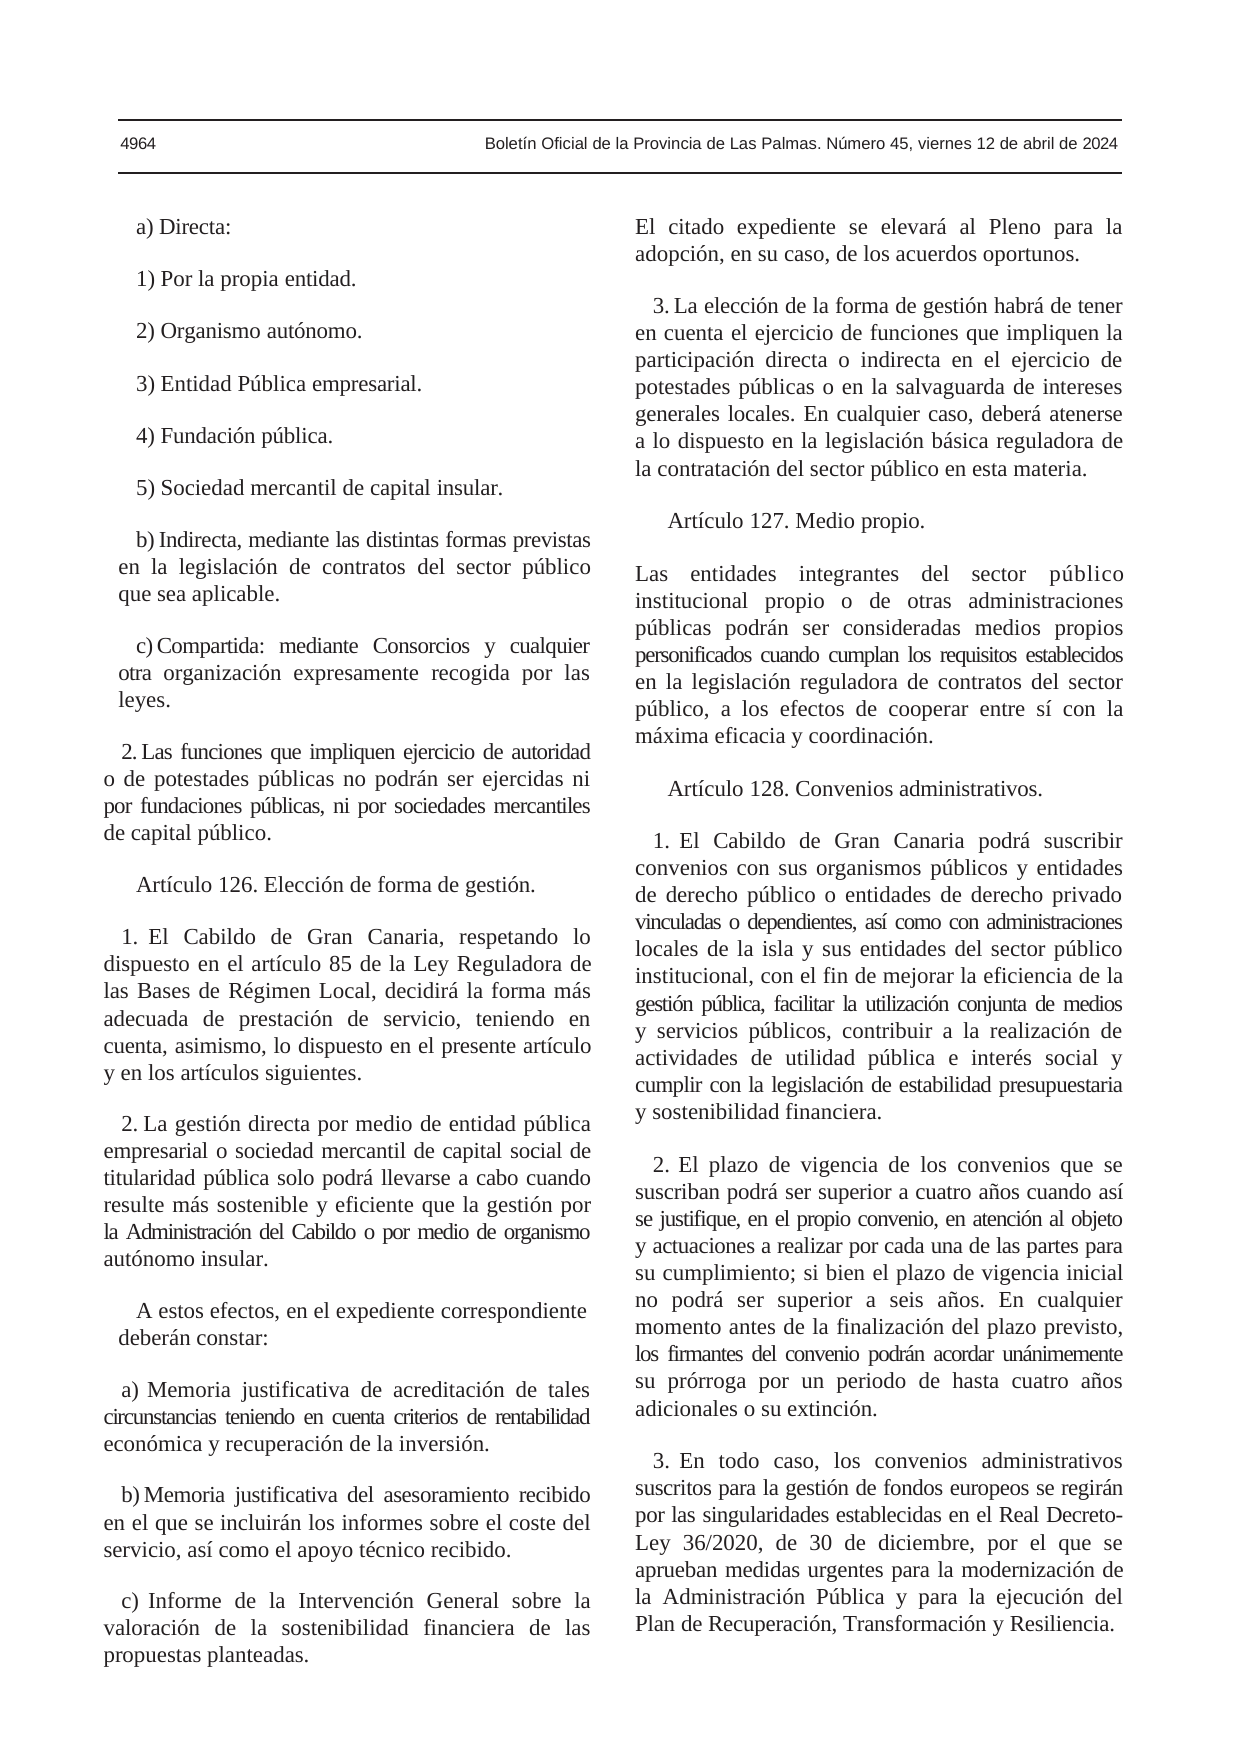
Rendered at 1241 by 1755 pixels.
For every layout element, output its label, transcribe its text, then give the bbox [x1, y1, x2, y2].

list Informe de la Intervención General sobre la valoración de la sostenibilidad financiera de las propuestas planteadas. [103, 1587, 591, 1668]
list En todo caso, los convenios administrativos suscritos para la gestión de fondos europeos se regirán por las singularidades establecidas en el Real Decreto-Ley 36/2020, de 30 de diciembre, por el que se aprueban medidas urgentes para la modernización de la Administración Pública y para la ejecución del Plan de Recuperación, Transformación y Resiliencia. [635, 1447, 1123, 1636]
list Indirecta, mediante las distintas formas previstas en la legislación de contratos del sector público que sea aplicable. [118, 526, 591, 607]
list Fundación pública. [136, 422, 595, 448]
list El Cabildo de Gran Canaria, respetando lo dispuesto en el artículo 85 de la Ley Reguladora de las Bases de Régimen Local, decidirá la forma más adecuada de prestación de servicio, teniendo en cuenta, asimismo, lo dispuesto en el presente artículo y en los artículos siguientes. [103, 923, 591, 1085]
list Entidad Pública empresarial. [136, 369, 595, 396]
text Artículo 128. Convenios administrativos. [667, 775, 1137, 801]
list Compartida: mediante Consorcios y cualquier otra organización expresamente recogida por las leyes. [118, 632, 590, 713]
text El citado expediente se elevará al Pleno para la adopción, en su caso, de los acuerdos oportunos. [635, 213, 1123, 266]
list Sociedad mercantil de capital insular. [136, 474, 595, 501]
list El Cabildo de Gran Canaria podrá suscribir convenios con sus organismos públicos y entidades de derecho público o entidades de derecho privado vinculadas o dependientes, así como con administraciones locales de la isla y sus entidades del sector público institucional, con el fin de mejorar la eficiencia de la gestión pública, facilitar la utilización conjunta de medios y servicios públicos, contribuir a la realización de actividades de utilidad pública e interés social y cumplir con la legislación de estabilidad presupuestaria y sostenibilidad financiera. [635, 827, 1123, 1124]
list Por la propia entidad. [136, 265, 595, 291]
list Las funciones que impliquen ejercicio de autoridad o de potestades públicas no podrán ser ejercidas ni por fundaciones públicas, ni por sociedades mercantiles de capital público. [103, 738, 591, 846]
text Artículo 126. Elección de forma de gestión. [136, 871, 595, 897]
list Memoria justificativa de acreditación de tales circunstancias teniendo en cuenta criterios de rentabilidad económica y recuperación de la inversión. [103, 1376, 591, 1456]
list Organismo autónomo. [136, 317, 595, 344]
list El plazo de vigencia de los convenios que se suscriban podrá ser superior a cuatro años cuando así se justifique, en el propio convenio, en atención al objeto y actuaciones a realizar por cada una de las partes para su cumplimiento; si bien el plazo de vigencia inicial no podrá ser superior a seis años. En cualquier momento antes de la finalización del plazo previsto, los firmantes del convenio podrán acordar unánimemente su prórroga por un periodo de hasta cuatro años adicionales o su extinción. [635, 1151, 1123, 1421]
list La elección de la forma de gestión habrá de tener en cuenta el ejercicio de funciones que impliquen la participación directa o indirecta en el ejercicio de potestades públicas o en la salvaguarda de intereses generales locales. En cualquier caso, deberá atenerse a lo dispuesto en la legislación básica reguladora de la contratación del sector público en esta materia. [635, 292, 1123, 481]
text Las entidades integrantes del sector público institucional propio o de otras administraciones públicas podrán ser consideradas medios propios personificados cuando cumplan los requisitos establecidos en la legislación reguladora de contratos del sector público, a los efectos de cooperar entre sí con la máxima eficacia y coordinación. [635, 559, 1124, 748]
list Directa: [136, 213, 595, 239]
text Artículo 127. Medio propio. [667, 507, 1137, 533]
list La gestión directa por medio de entidad pública empresarial o sociedad mercantil de capital social de titularidad pública solo podrá llevarse a cabo cuando resulte más sostenible y eficiente que la gestión por la Administración del Cabildo o por medio de organismo autónomo insular. [103, 1110, 591, 1272]
text A estos efectos, en el expediente correspondiente deberán constar: [118, 1297, 595, 1350]
list Memoria justificativa del asesoramiento recibido en el que se incluirán los informes sobre el coste del servicio, así como el apoyo técnico recibido. [103, 1482, 591, 1562]
